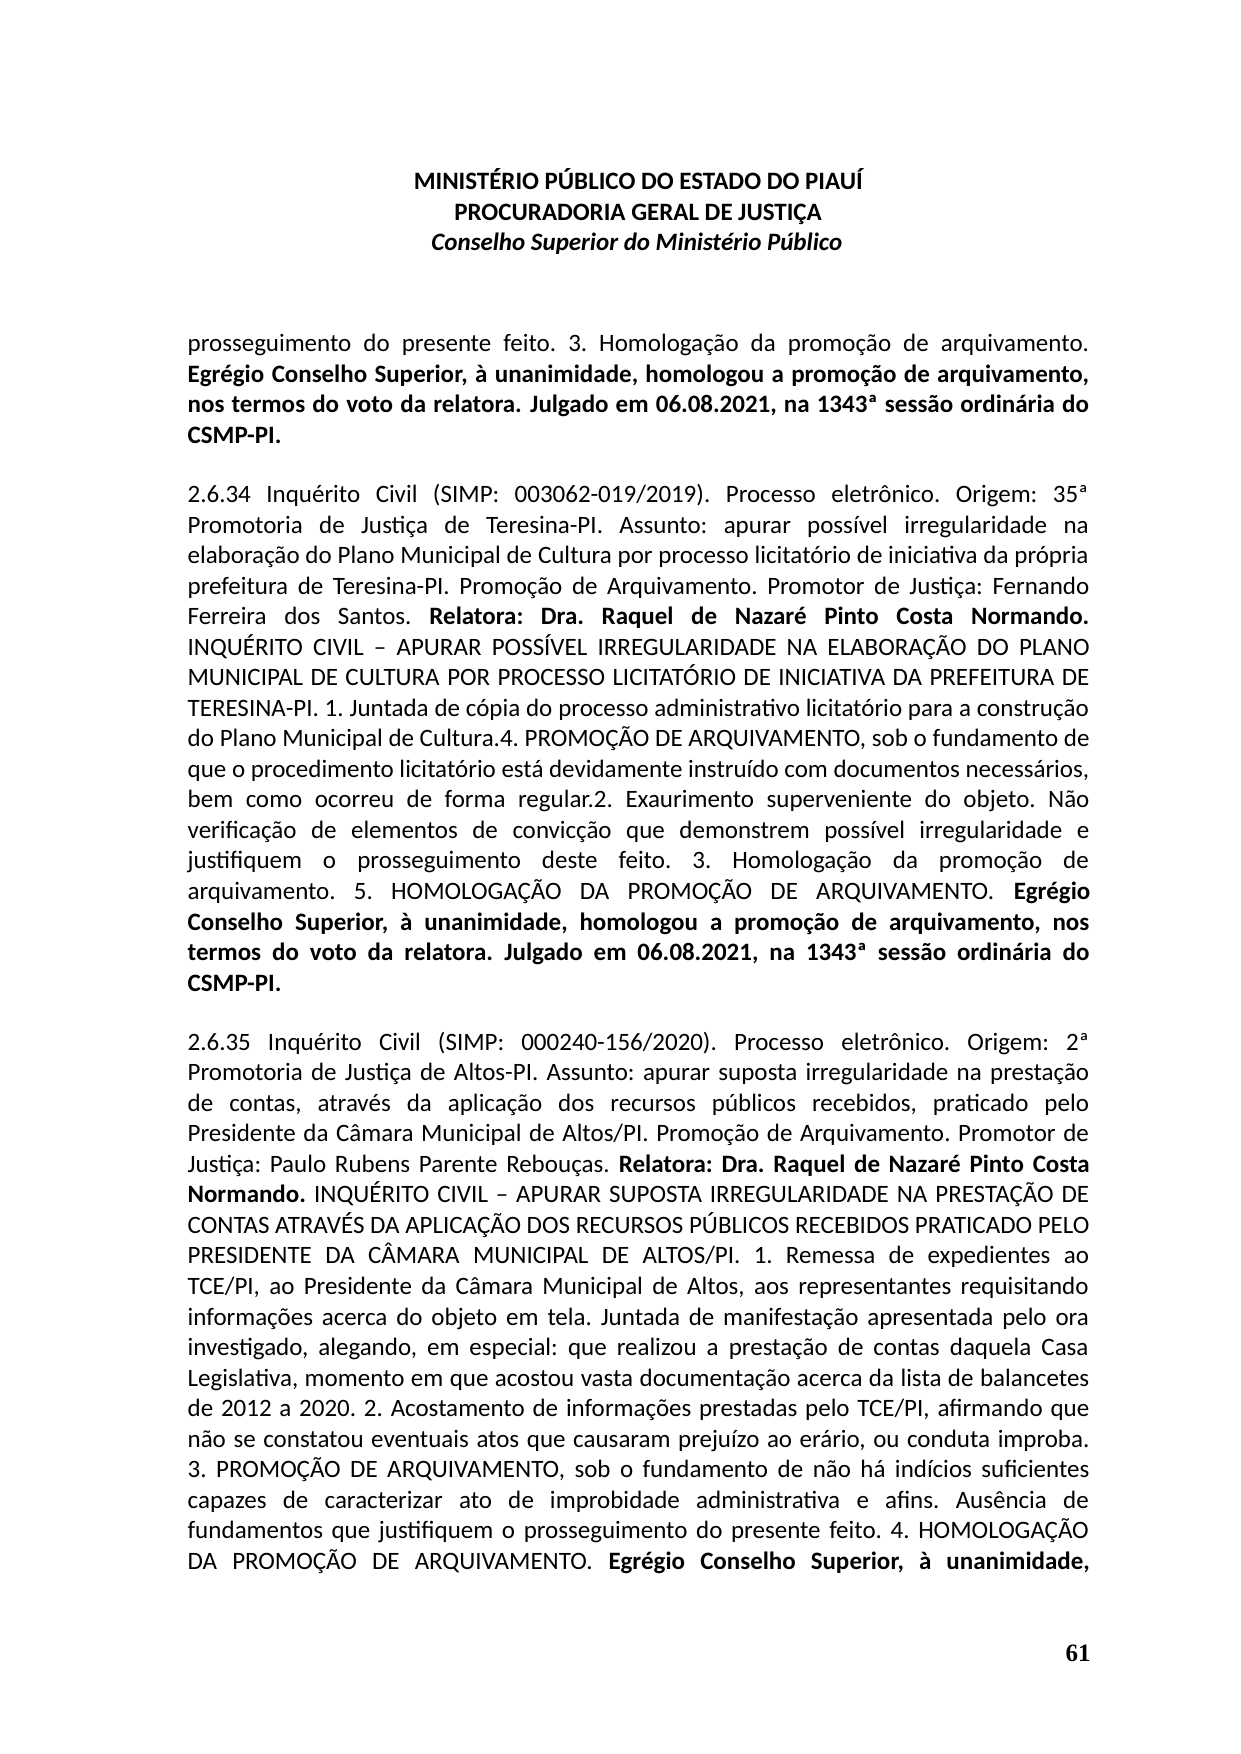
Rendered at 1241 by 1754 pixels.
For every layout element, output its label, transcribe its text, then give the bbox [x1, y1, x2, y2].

text prosseguimento do presente feito. 3. Homologação da promoção de arquivamento. Egrégio Conselho Superior, à unanimidade, homologou a promoção de arquivamento, nos termos do voto da relatora. Julgado em 06.08.2021, na 1343ª sessão ordinária do CSMP-PI. [187, 327, 1090, 449]
text 2.6.35 Inquérito Civil (SIMP: 000240-156/2020). Processo eletrônico. Origem: 2ª Promotoria de Justiça de Altos-PI. Assunto: apurar suposta irregularidade na prestação de contas, através da aplicação dos recursos públicos recebidos, praticado pelo Presidente da Câmara Municipal de Altos/PI. Promoção de Arquivamento. Promotor de Justiça: Paulo Rubens Parente Rebouças. Relatora: Dra. Raquel de Nazaré Pinto Costa Normando. INQUÉRITO CIVIL – APURAR SUPOSTA IRREGULARIDADE NA PRESTAÇÃO DE CONTAS ATRAVÉS DA APLICAÇÃO DOS RECURSOS PÚBLICOS RECEBIDOS PRATICADO PELO PRESIDENTE DA CÂMARA MUNICIPAL DE ALTOS/PI. 1. Remessa de expedientes ao TCE/PI, ao Presidente da Câmara Municipal de Altos, aos representantes requisitando informações acerca do objeto em tela. Juntada de manifestação apresentada pelo ora investigado, alegando, em especial: que realizou a prestação de contas daquela Casa Legislativa, momento em que acostou vasta documentação acerca da lista de balancetes de 2012 a 2020. 2. Acostamento de informações prestadas pelo TCE/PI, afirmando que não se constatou eventuais atos que causaram prejuízo ao erário, ou conduta improba. 3. PROMOÇÃO DE ARQUIVAMENTO, sob o fundamento de não há indícios suficientes capazes de caracterizar ato de improbidade administrativa e afins. Ausência de fundamentos que justifiquem o prosseguimento do presente feito. 4. HOMOLOGAÇÃO DA PROMOÇÃO DE ARQUIVAMENTO. Egrégio Conselho Superior, à unanimidade, [187, 1026, 1090, 1575]
text 2.6.34 Inquérito Civil (SIMP: 003062-019/2019). Processo eletrônico. Origem: 35ª Promotoria de Justiça de Teresina-PI. Assunto: apurar possível irregularidade na elaboração do Plano Municipal de Cultura por processo licitatório de iniciativa da própria prefeitura de Teresina-PI. Promoção de Arquivamento. Promotor de Justiça: Fernando Ferreira dos Santos. Relatora: Dra. Raquel de Nazaré Pinto Costa Normando. INQUÉRITO CIVIL – APURAR POSSÍVEL IRREGULARIDADE NA ELABORAÇÃO DO PLANO MUNICIPAL DE CULTURA POR PROCESSO LICITATÓRIO DE INICIATIVA DA PREFEITURA DE TERESINA-PI. 1. Juntada de cópia do processo administrativo licitatório para a construção do Plano Municipal de Cultura.4. PROMOÇÃO DE ARQUIVAMENTO, sob o fundamento de que o procedimento licitatório está devidamente instruído com documentos necessários, bem como ocorreu de forma regular.2. Exaurimento superveniente do objeto. Não verificação de elementos de convicção que demonstrem possível irregularidade e justifiquem o prosseguimento deste feito. 3. Homologação da promoção de arquivamento. 5. HOMOLOGAÇÃO DA PROMOÇÃO DE ARQUIVAMENTO. Egrégio Conselho Superior, à unanimidade, homologou a promoção de arquivamento, nos termos do voto da relatora. Julgado em 06.08.2021, na 1343ª sessão ordinária do CSMP-PI. [187, 478, 1090, 997]
